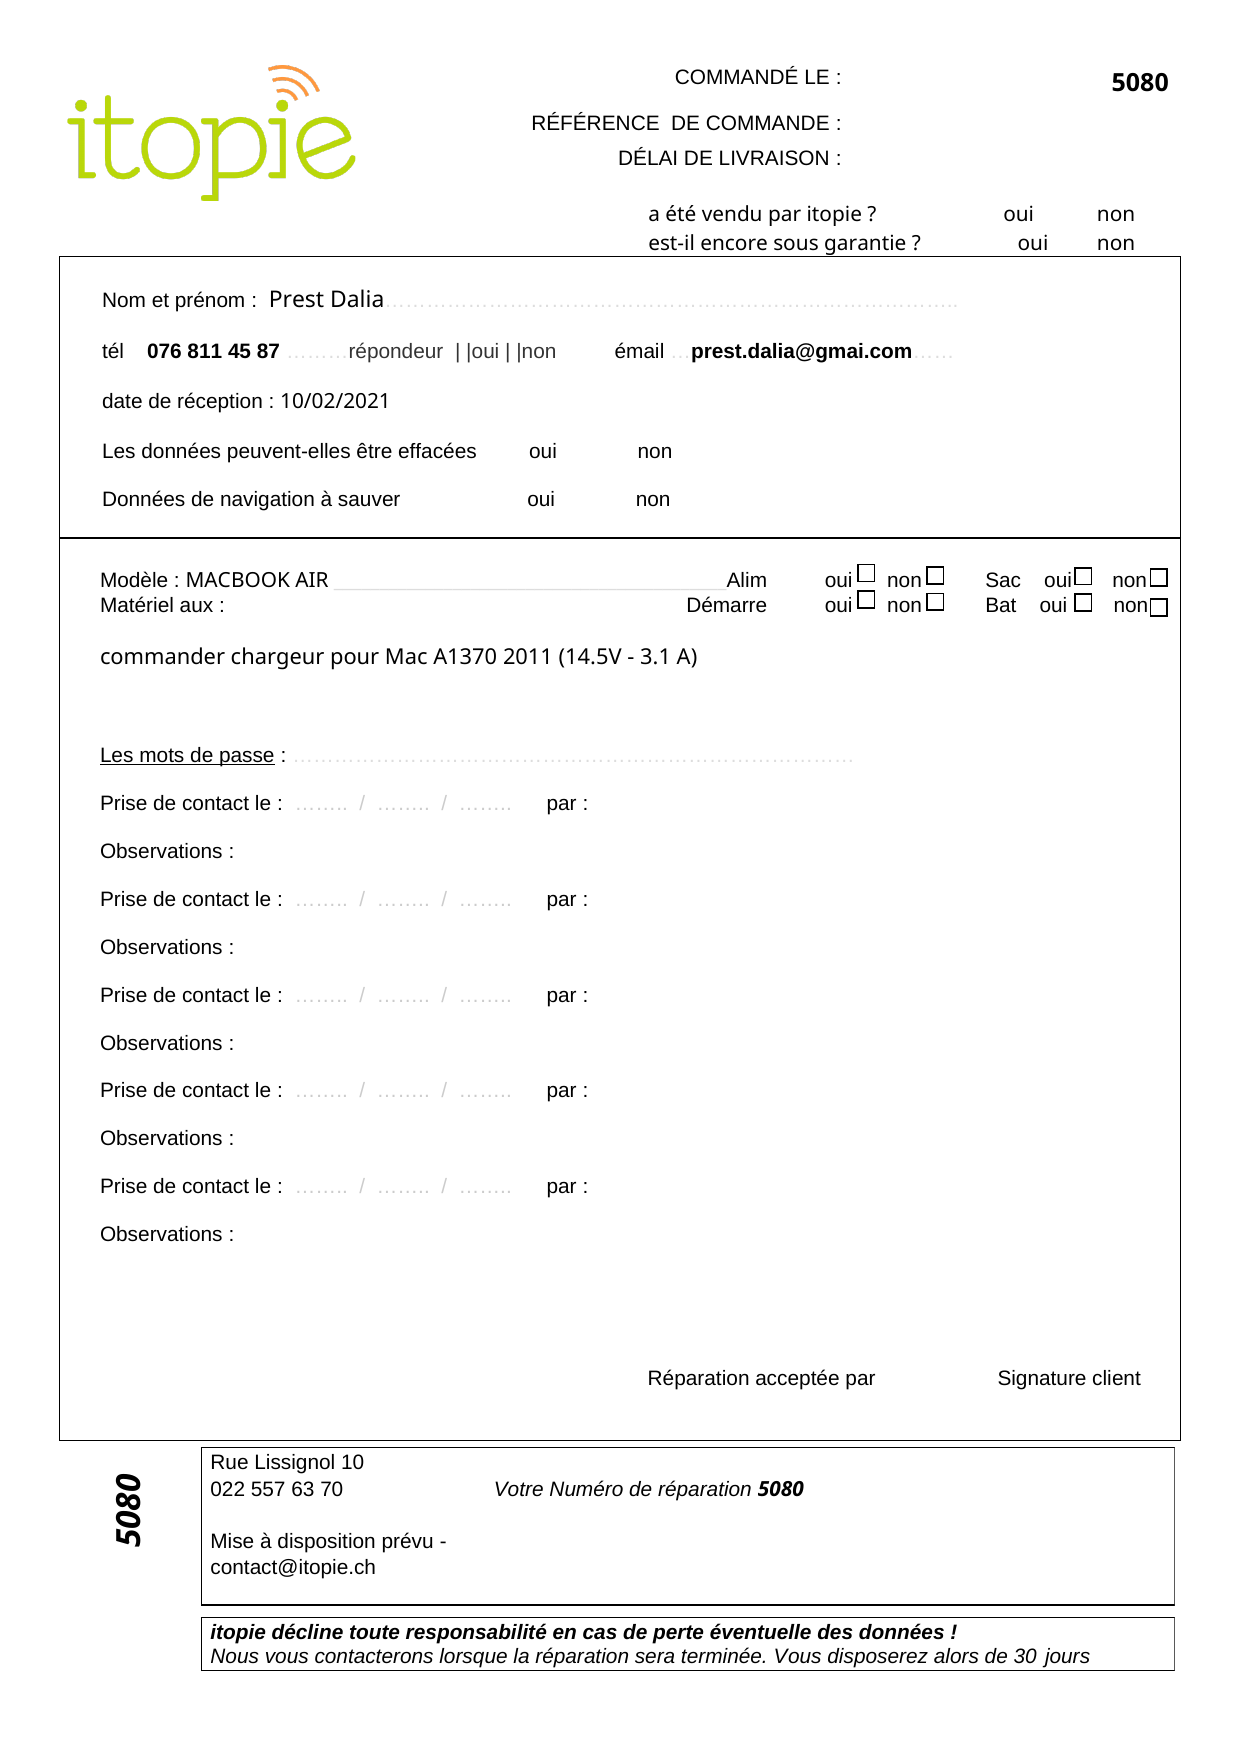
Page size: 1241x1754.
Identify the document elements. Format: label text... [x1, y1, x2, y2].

text Observations : [60, 1027, 1180, 1054]
table_header 5080 [59, 1441, 195, 1677]
text tél 076 811 45 87 ………répondeur | |oui | |non émail …prest.dalia@gmai.com…… [60, 335, 1180, 362]
text Nom et prénom : Prest Dalia……………………………………………………………………….. [60, 280, 1180, 314]
text Observations : [60, 1219, 1180, 1246]
text Matériel aux : Démarre oui non Bat oui non [60, 590, 1180, 617]
text Modèle : MACBOOK AIR Alim oui non Sac oui non [948, 562, 1180, 590]
text est-il encore sous garantie ? oui non [59, 228, 1181, 256]
text Prise de contact le : …….. / …….. / …….. par : [60, 979, 1180, 1006]
text Modèle : MACBOOK AIR Alim oui non Sac oui non [879, 562, 925, 590]
table_cell RÉFÉRENCE DE COMMANDE : [490, 105, 847, 140]
table_cell DÉLAI DE LIVRAISON : [490, 140, 847, 175]
text Prise de contact le : …….. / …….. / …….. par : [60, 1171, 1180, 1198]
text Observations : [60, 1123, 1180, 1150]
text Prise de contact le : …….. / …….. / …….. par : [60, 788, 1180, 815]
table_cell [847, 140, 1180, 175]
picture [67, 65, 356, 201]
text Données de navigation à sauver oui non [60, 484, 1180, 511]
table_header Rue Lissignol 10 022 557 63 70 Votre Numéro de réparation 5080 Mise à disposition prévu - contact@itopie.ch [195, 1441, 1180, 1611]
text Modèle : MACBOOK AIR Alim oui non Sac oui non [60, 562, 856, 590]
text a été vendu par itopie ? oui non [59, 199, 1181, 228]
text Les mots de passe : ……………………………………………………………………… [60, 740, 1180, 767]
text Les données peuvent-elles être effacées oui non [60, 436, 1180, 463]
text Réparation acceptée par Signature client [60, 1363, 1180, 1390]
table_header COMMANDÉ LE : [490, 59, 847, 104]
text Observations : [60, 931, 1180, 958]
text Prise de contact le : …….. / …….. / …….. par : [60, 1075, 1180, 1102]
table_cell [847, 105, 1180, 140]
text date de réception : 10/02/2021 [60, 383, 1180, 415]
text Observations : [60, 836, 1180, 863]
table_cell itopie décline toute responsabilité en cas de perte éventuelle des données ! Nous vous contacterons lorsque la réparation sera terminée. Vous disposerez alors de 30 jours [195, 1611, 1180, 1677]
text commander chargeur pour Mac A1370 2011 (14.5V - 3.1 A) [60, 638, 1180, 671]
text Prise de contact le : …….. / …….. / …….. par : [60, 883, 1180, 911]
table_header 5080 [847, 59, 1180, 104]
